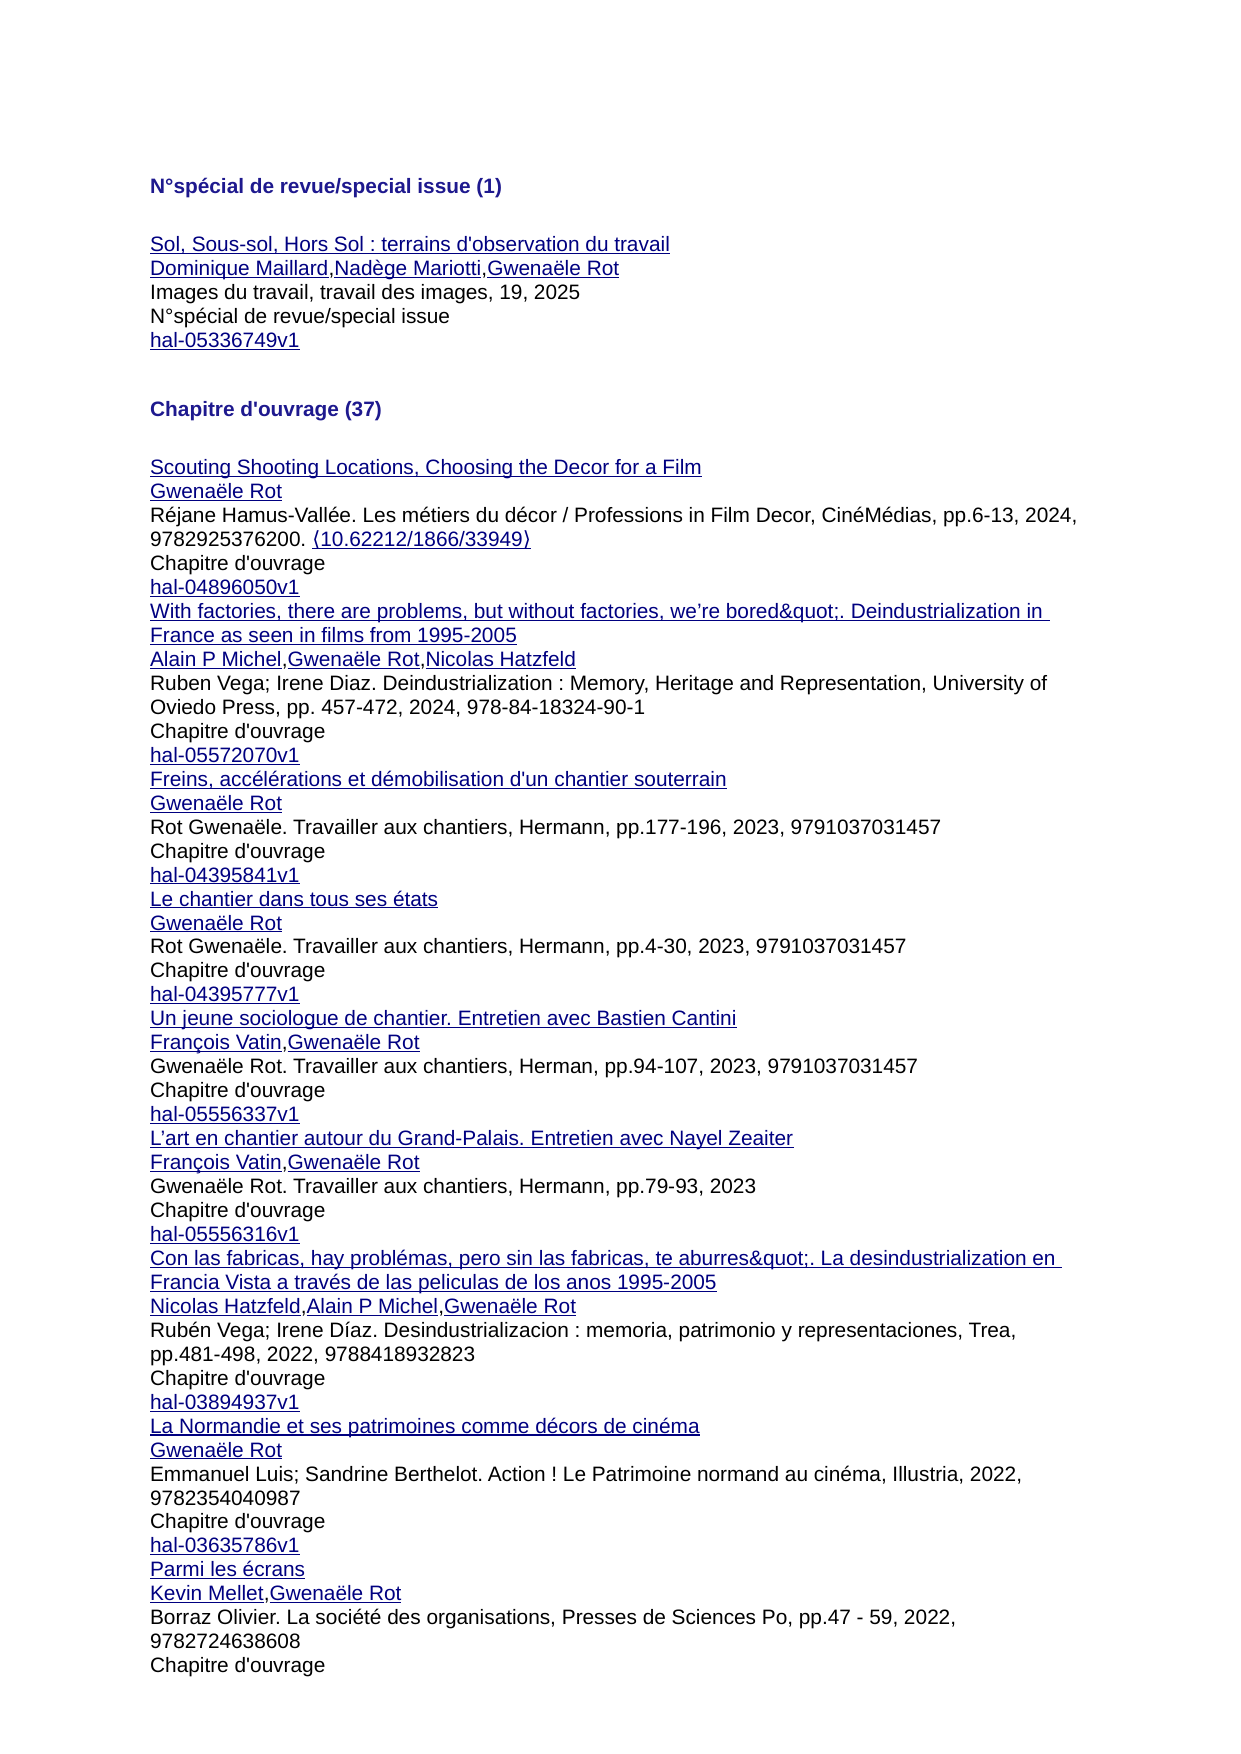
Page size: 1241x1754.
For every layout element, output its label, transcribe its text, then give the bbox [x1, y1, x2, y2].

table_cell Freins, accélérations et démobilisation d'un chantier souterrain Gwenaële Rot Rot Gwenaële. Travailler aux chantiers, Hermann, pp.177-196, 2023, 9791037031457 Chapitre d'ouvrage hal-04395841v1 [150, 767, 1090, 886]
table_cell Parmi les écrans Kevin Mellet,Gwenaële Rot Borraz Olivier. La société des organisations, Presses de Sciences Po, pp.47 - 59, 2022, 9782724638608 Chapitre d'ouvrage [150, 1557, 1090, 1677]
subtitle Chapitre d'ouvrage (37) [150, 397, 1090, 421]
table_header Scouting Shooting Locations, Choosing the Decor for a Film Gwenaële Rot Réjane Hamus-Vallée. Les métiers du décor / Professions in Film Decor, CinéMédias, pp.6-13, 2024, 9782925376200. ⟨10.62212/1866/33949⟩ Chapitre d'ouvrage hal-04896050v1 [150, 455, 1090, 599]
table_cell With factories, there are problems, but without factories, we’re bored&quot;. Deindustrialization in France as seen in films from 1995-2005 Alain P Michel,Gwenaële Rot,Nicolas Hatzfeld Ruben Vega; Irene Diaz. Deindustrialization : Memory, Heritage and Representation, University of Oviedo Press, pp. 457-472, 2024, 978-84-18324-90-1 Chapitre d'ouvrage hal-05572070v1 [150, 599, 1090, 767]
table_cell La Normandie et ses patrimoines comme décors de cinéma Gwenaële Rot Emmanuel Luis; Sandrine Berthelot. Action ! Le Patrimoine normand au cinéma, Illustria, 2022, 9782354040987 Chapitre d'ouvrage hal-03635786v1 [150, 1414, 1090, 1557]
subtitle N°spécial de revue/special issue (1) [150, 174, 1090, 198]
table_cell Con las fabricas, hay problémas, pero sin las fabricas, te aburres&quot;. La desindustrialization en Francia Vista a través de las peliculas de los anos 1995-2005 Nicolas Hatzfeld,Alain P Michel,Gwenaële Rot Rubén Vega; Irene Díaz. Desindustrializacion : memoria, patrimonio y representaciones, Trea, pp.481-498, 2022, 9788418932823 Chapitre d'ouvrage hal-03894937v1 [150, 1246, 1090, 1413]
table_cell Un jeune sociologue de chantier. Entretien avec Bastien Cantini François Vatin,Gwenaële Rot Gwenaële Rot. Travailler aux chantiers, Herman, pp.94-107, 2023, 9791037031457 Chapitre d'ouvrage hal-05556337v1 [150, 1006, 1090, 1126]
table_cell Le chantier dans tous ses états Gwenaële Rot Rot Gwenaële. Travailler aux chantiers, Hermann, pp.4-30, 2023, 9791037031457 Chapitre d'ouvrage hal-04395777v1 [150, 886, 1090, 1006]
table_cell L’art en chantier autour du Grand-Palais. Entretien avec Nayel Zeaiter François Vatin,Gwenaële Rot Gwenaële Rot. Travailler aux chantiers, Hermann, pp.79-93, 2023 Chapitre d'ouvrage hal-05556316v1 [150, 1126, 1090, 1246]
table_header Sol, Sous-sol, Hors Sol : terrains d'observation du travail Dominique Maillard,Nadège Mariotti,Gwenaële Rot Images du travail, travail des images, 19, 2025 N°spécial de revue/special issue hal-05336749v1 [150, 232, 1090, 352]
